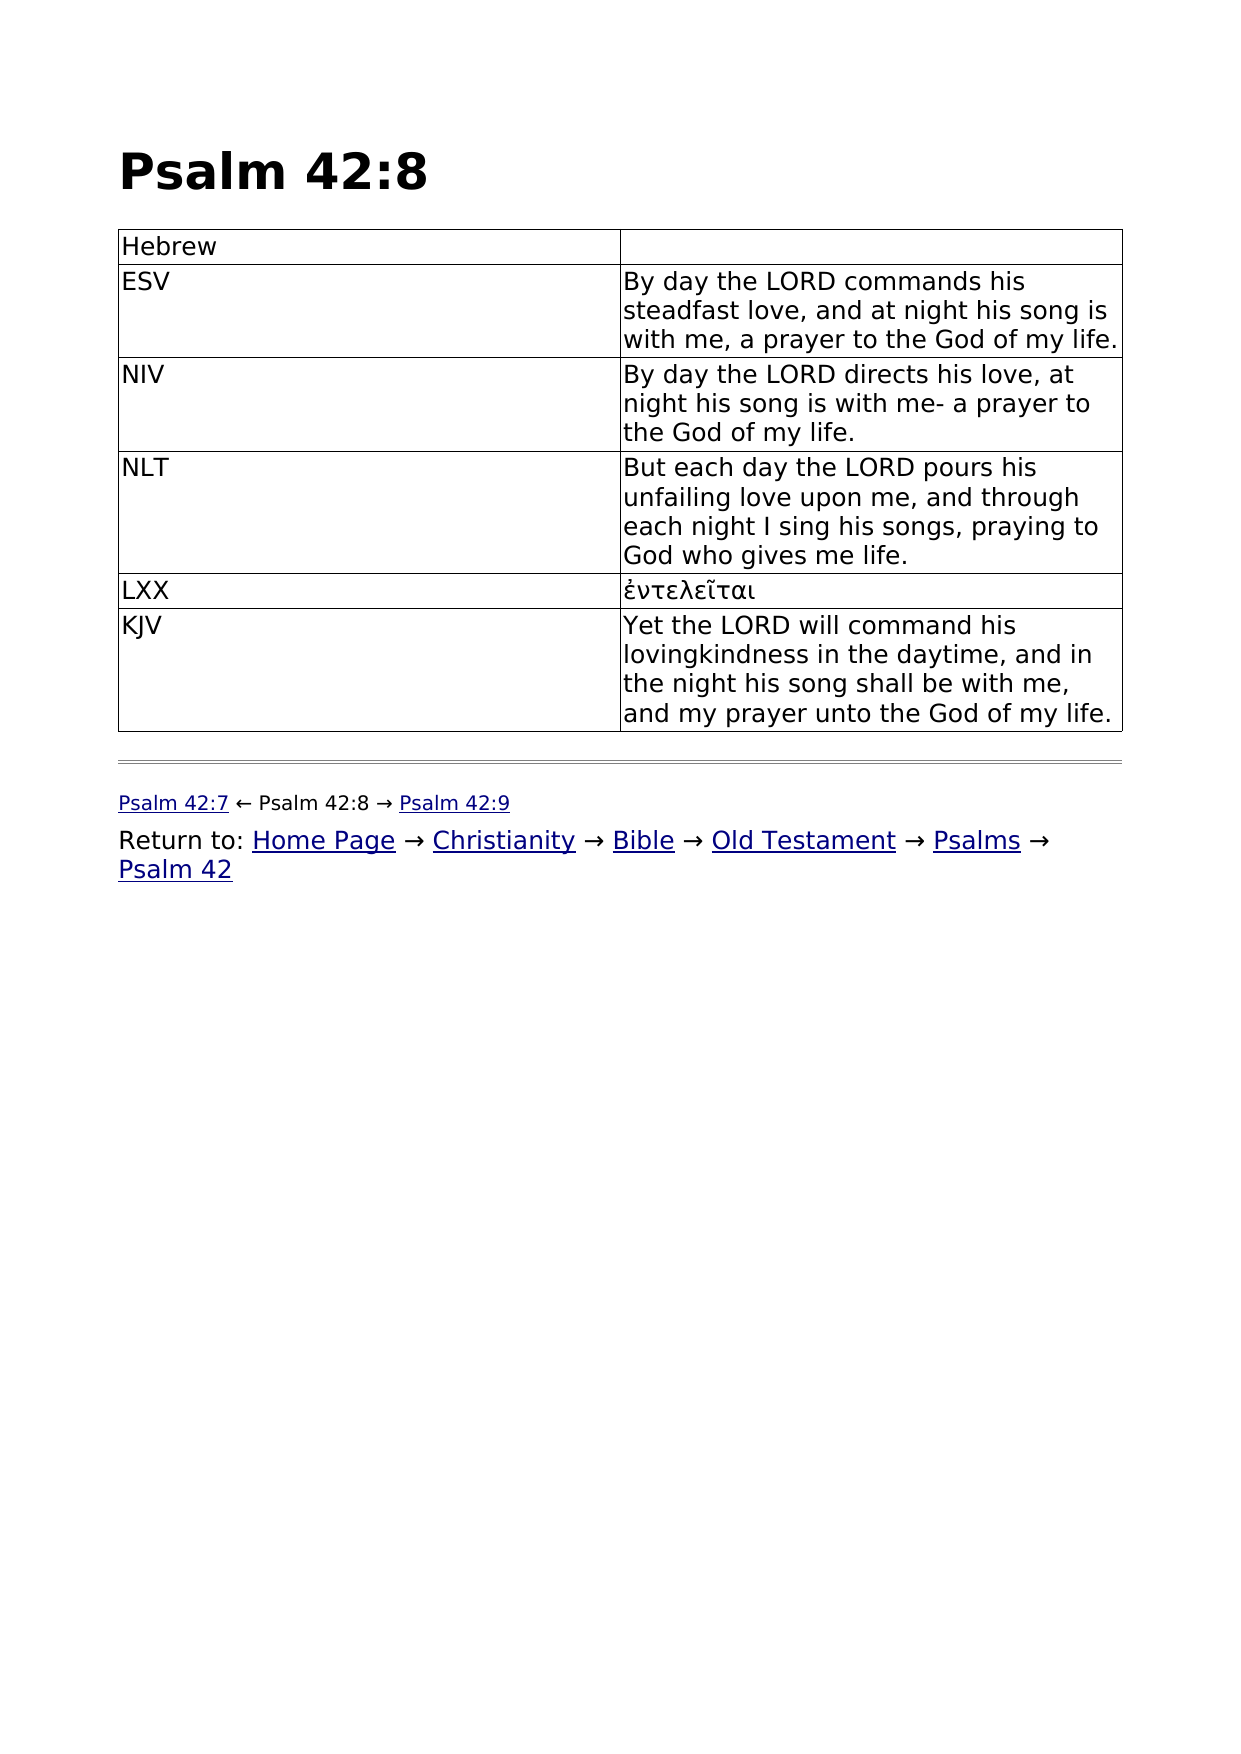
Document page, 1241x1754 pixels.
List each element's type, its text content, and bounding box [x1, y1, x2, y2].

subtitle Psalm 42:8 [118, 143, 1122, 201]
table_cell But each day the LORD pours his unfailing love upon me, and through each night I sing his songs, praying to God who gives me life. [621, 452, 1122, 573]
table_header [621, 230, 1122, 264]
table_cell Yet the LORD will command his lovingkindness in the daytime, and in the night his song shall be with me, and my prayer unto the God of my life. [621, 609, 1122, 731]
table_cell NIV [119, 358, 620, 451]
table_cell KJV [119, 609, 620, 731]
table_cell By day the LORD directs his love, at night his song is with me- a prayer to the God of my life. [621, 358, 1122, 451]
text Return to: Home Page → Christianity → Bible → Old Testament → Psalms → Psalm 42 [118, 826, 1122, 884]
table_cell By day the LORD commands his steadfast love, and at night his song is with me, a prayer to the God of my life. [621, 265, 1122, 357]
table_cell ἐντελεῖται [621, 574, 1122, 608]
table_cell LXX [119, 574, 620, 608]
table_cell NLT [119, 452, 620, 573]
table_cell ESV [119, 265, 620, 357]
text Psalm 42:7 ← Psalm 42:8 → Psalm 42:9 [118, 792, 1122, 826]
table_header Hebrew [119, 230, 620, 264]
